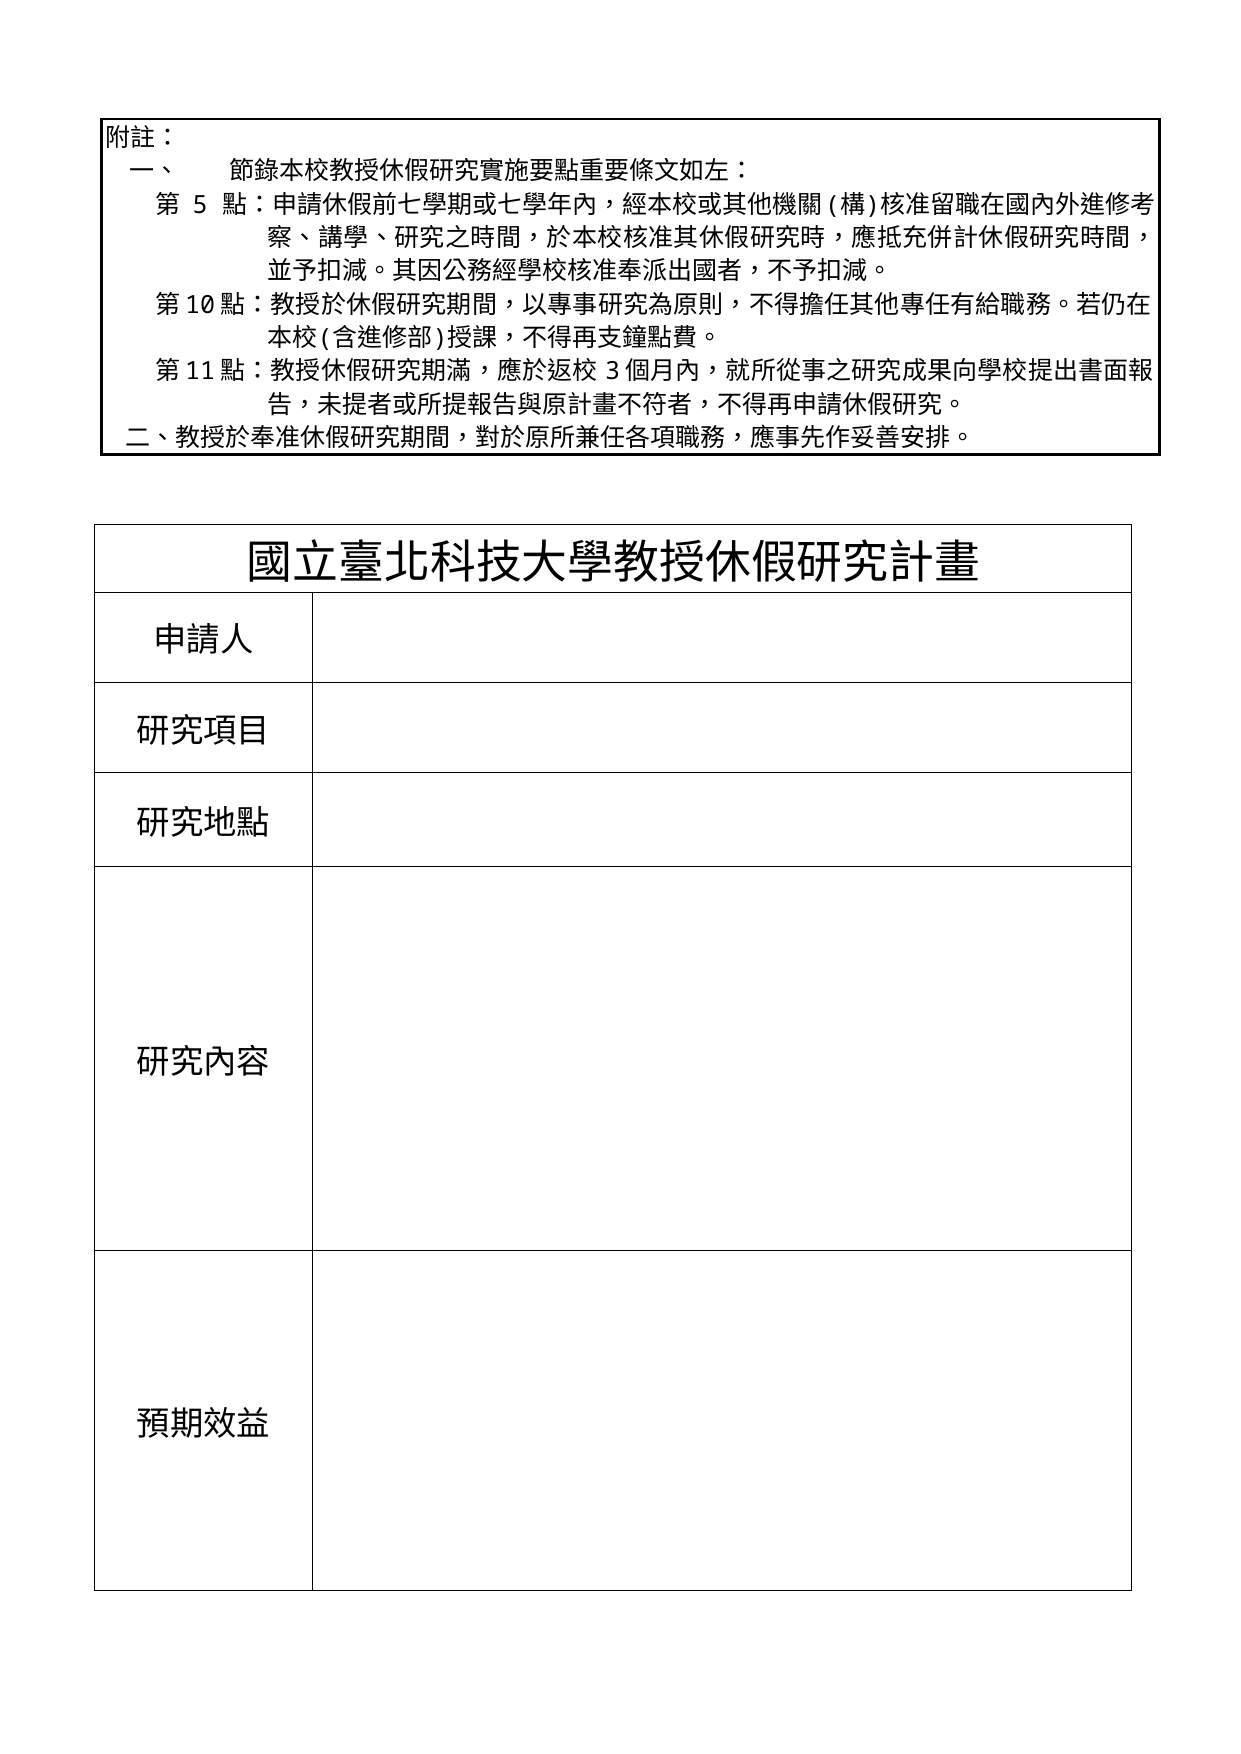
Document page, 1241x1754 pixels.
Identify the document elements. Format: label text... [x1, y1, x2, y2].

table_cell 申請人 [95, 593, 312, 682]
table_cell [313, 683, 1131, 772]
table_header 國立臺北科技大學教授休假研究計畫 [95, 525, 1131, 592]
table_cell [313, 867, 1131, 1250]
table_cell [313, 773, 1131, 866]
table_cell 預期效益 [95, 1251, 312, 1590]
table_cell 附註： 節錄本校教授休假研究實施要點重要條文如左： 第 5 點：申請休假前七學期或七學年內，經本校或其他機關(構)核准留職在國內外進修考察、講學、研究之時間，於本校核准其休假研究時，應抵充併計休假研究時間，並予扣減。其因公務經學校核准奉派出國者，不予扣減。 第10點：教授於休假研究期間，以專事研究為原則，不得擔任其他專任有給職務。若仍在本校(含進修部)授課，不得再支鐘點費。 第11點：教授休假研究期滿，應於返校3個月內，就所從事之研究成果向學校提出書面報告，未提者或所提報告與原計畫不符者，不得再申請休假研究。 二、教授於奉准休假研究期間，對於原所兼任各項職務，應事先作妥善安排。 [103, 120, 1158, 453]
table_cell 研究地點 [95, 773, 312, 866]
table_cell 研究項目 [95, 683, 312, 772]
table_cell 研究內容 [95, 867, 312, 1250]
table_cell [313, 593, 1131, 682]
table_cell [313, 1251, 1131, 1590]
